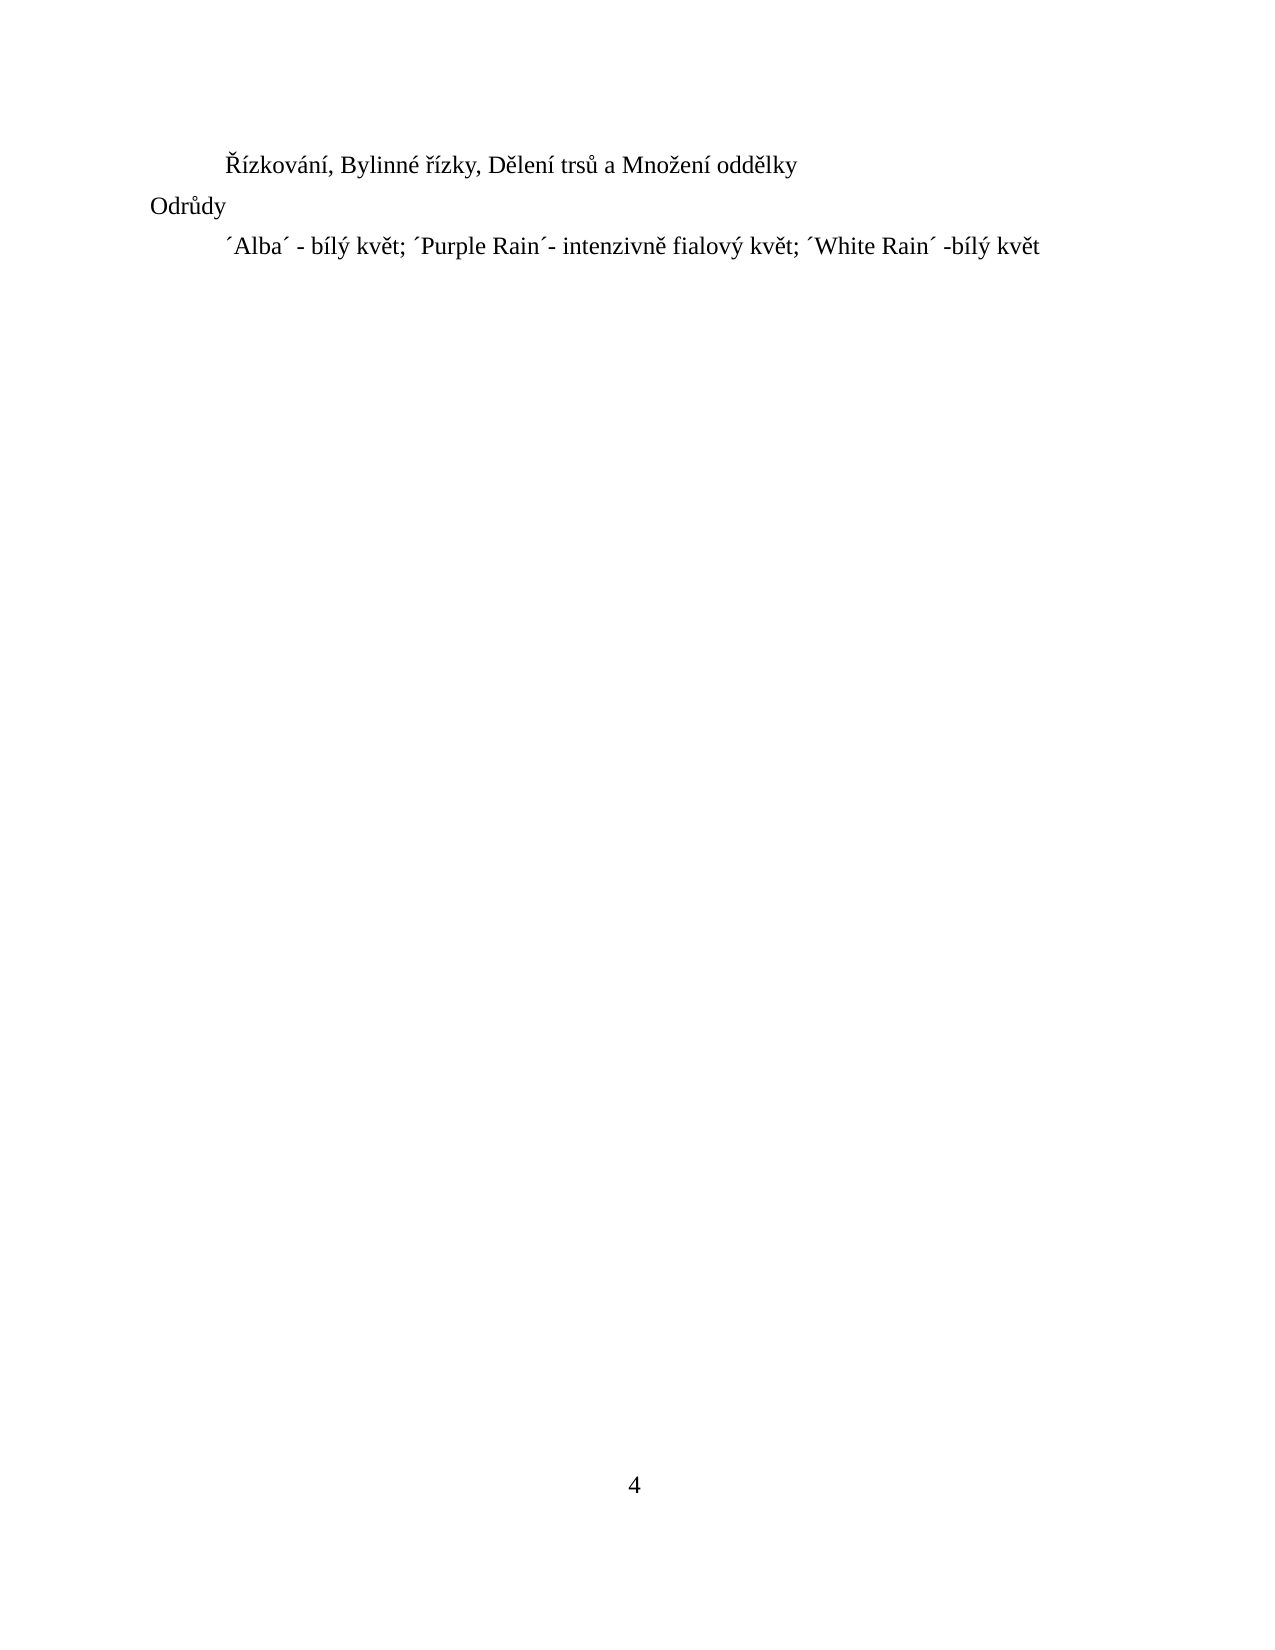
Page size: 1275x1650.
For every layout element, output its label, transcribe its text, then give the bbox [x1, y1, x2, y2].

text Odrůdy [150, 191, 1125, 219]
text Řízkování, Bylinné řízky, Dělení trsů a Množení oddělky [225, 150, 1125, 179]
text ´Alba´ - bílý květ; ´Purple Rain´- intenzivně fialový květ; ´White Rain´ -bílý květ [225, 231, 1125, 260]
